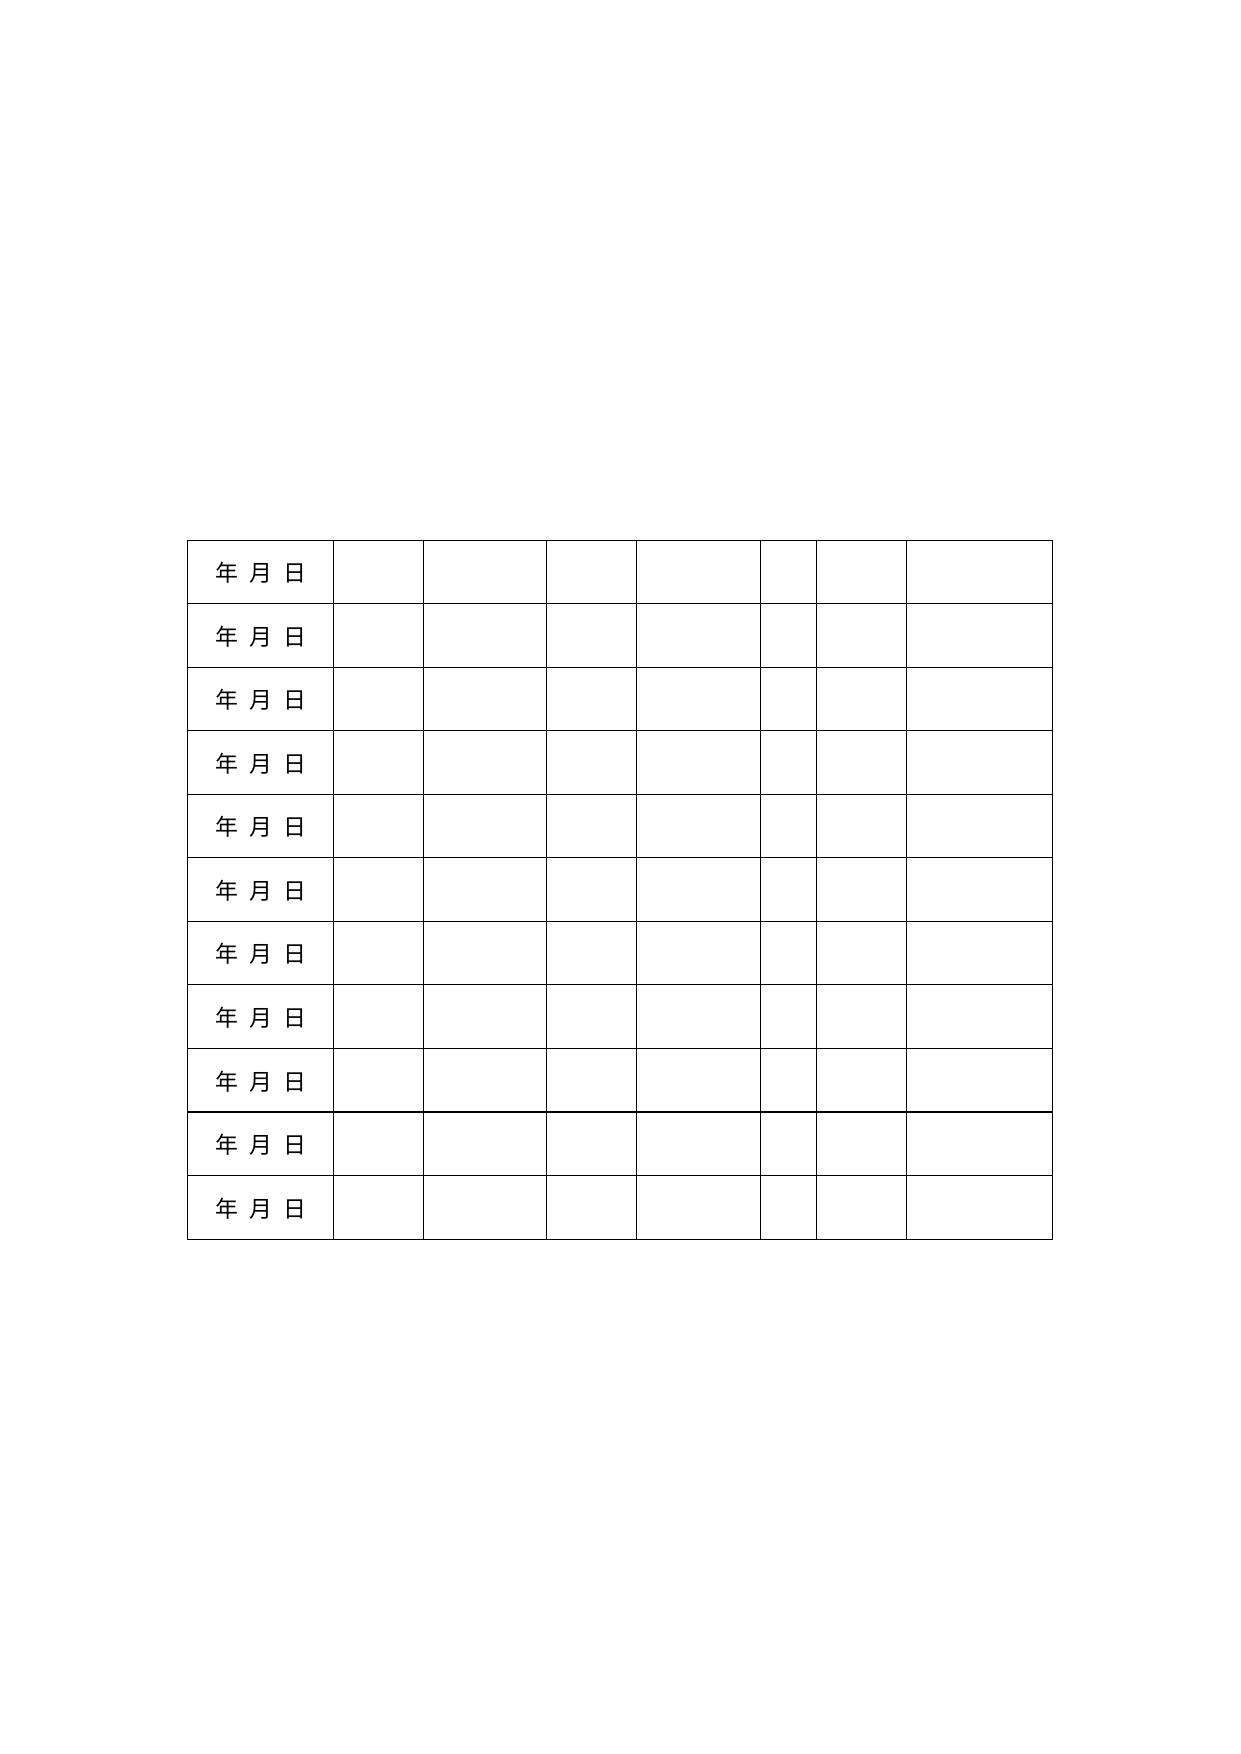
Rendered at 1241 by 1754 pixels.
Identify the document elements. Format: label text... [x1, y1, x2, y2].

table_cell [547, 541, 636, 603]
table_cell [334, 1049, 423, 1111]
table_cell [817, 1049, 906, 1111]
table_cell [547, 922, 636, 984]
table_cell [817, 985, 906, 1048]
table_cell [817, 1113, 906, 1175]
table_cell [424, 922, 546, 984]
table_cell [817, 922, 906, 984]
table_cell [761, 1113, 816, 1175]
table_cell [761, 795, 816, 857]
table_cell [547, 1113, 636, 1175]
table_cell [907, 1176, 1052, 1238]
table_cell [334, 731, 423, 794]
table_cell [761, 1049, 816, 1111]
table_cell [907, 985, 1052, 1048]
table_cell 年 月 日 [188, 604, 333, 667]
table_cell [334, 668, 423, 730]
table_cell [907, 922, 1052, 984]
table_cell [907, 1113, 1052, 1175]
table_cell 年 月 日 [188, 668, 333, 730]
table_cell [424, 668, 546, 730]
table_cell [637, 922, 760, 984]
table_cell [637, 1049, 760, 1111]
table_cell [637, 985, 760, 1048]
table_cell [761, 604, 816, 667]
table_cell [761, 922, 816, 984]
table_cell [817, 541, 906, 603]
table_cell [547, 795, 636, 857]
table_cell [761, 731, 816, 794]
table_cell [761, 858, 816, 921]
table_cell [817, 668, 906, 730]
table_cell [817, 795, 906, 857]
table_cell 年 月 日 [188, 922, 333, 984]
table_cell [547, 985, 636, 1048]
table_cell [637, 858, 760, 921]
table_cell [424, 1049, 546, 1111]
table_cell [424, 1113, 546, 1175]
table_cell [334, 1176, 423, 1238]
table_cell [637, 604, 760, 667]
table_cell [637, 541, 760, 603]
table_cell [334, 1113, 423, 1175]
table_cell [424, 1176, 546, 1238]
table_cell 年 月 日 [188, 985, 333, 1048]
table_cell 年 月 日 [188, 858, 333, 921]
table_cell [637, 668, 760, 730]
table_cell [817, 1176, 906, 1238]
table_cell [547, 1049, 636, 1111]
table_cell [817, 731, 906, 794]
table_cell [907, 1049, 1052, 1111]
table_cell 年 月 日 [188, 1049, 333, 1111]
table_cell [334, 985, 423, 1048]
table_cell [424, 541, 546, 603]
table_cell [334, 922, 423, 984]
table_cell [907, 795, 1052, 857]
table_cell 年 月 日 [188, 541, 333, 603]
table_cell [334, 858, 423, 921]
table_cell [761, 668, 816, 730]
table_cell [637, 731, 760, 794]
table_cell [334, 541, 423, 603]
table_cell [334, 604, 423, 667]
table_cell [547, 858, 636, 921]
table_cell [907, 541, 1052, 603]
table_cell [907, 731, 1052, 794]
table_cell [907, 858, 1052, 921]
table_cell 年 月 日 [188, 795, 333, 857]
table_cell [424, 985, 546, 1048]
table_cell [817, 604, 906, 667]
table_cell 年 月 日 [188, 1113, 333, 1175]
table_cell [424, 604, 546, 667]
table_cell [761, 985, 816, 1048]
table_cell 年 月 日 [188, 731, 333, 794]
table_cell [907, 668, 1052, 730]
table_cell [547, 668, 636, 730]
table_cell [637, 1113, 760, 1175]
table_cell [637, 1176, 760, 1238]
table_cell 年 月 日 [188, 1176, 333, 1238]
table_cell [547, 1176, 636, 1238]
table_cell [334, 795, 423, 857]
table_cell [817, 858, 906, 921]
table_cell [761, 541, 816, 603]
table_cell [547, 604, 636, 667]
table_cell [761, 1176, 816, 1238]
table_cell [424, 795, 546, 857]
table_cell [424, 858, 546, 921]
table_cell [637, 795, 760, 857]
table_cell [424, 731, 546, 794]
table_cell [547, 731, 636, 794]
table_cell [907, 604, 1052, 667]
